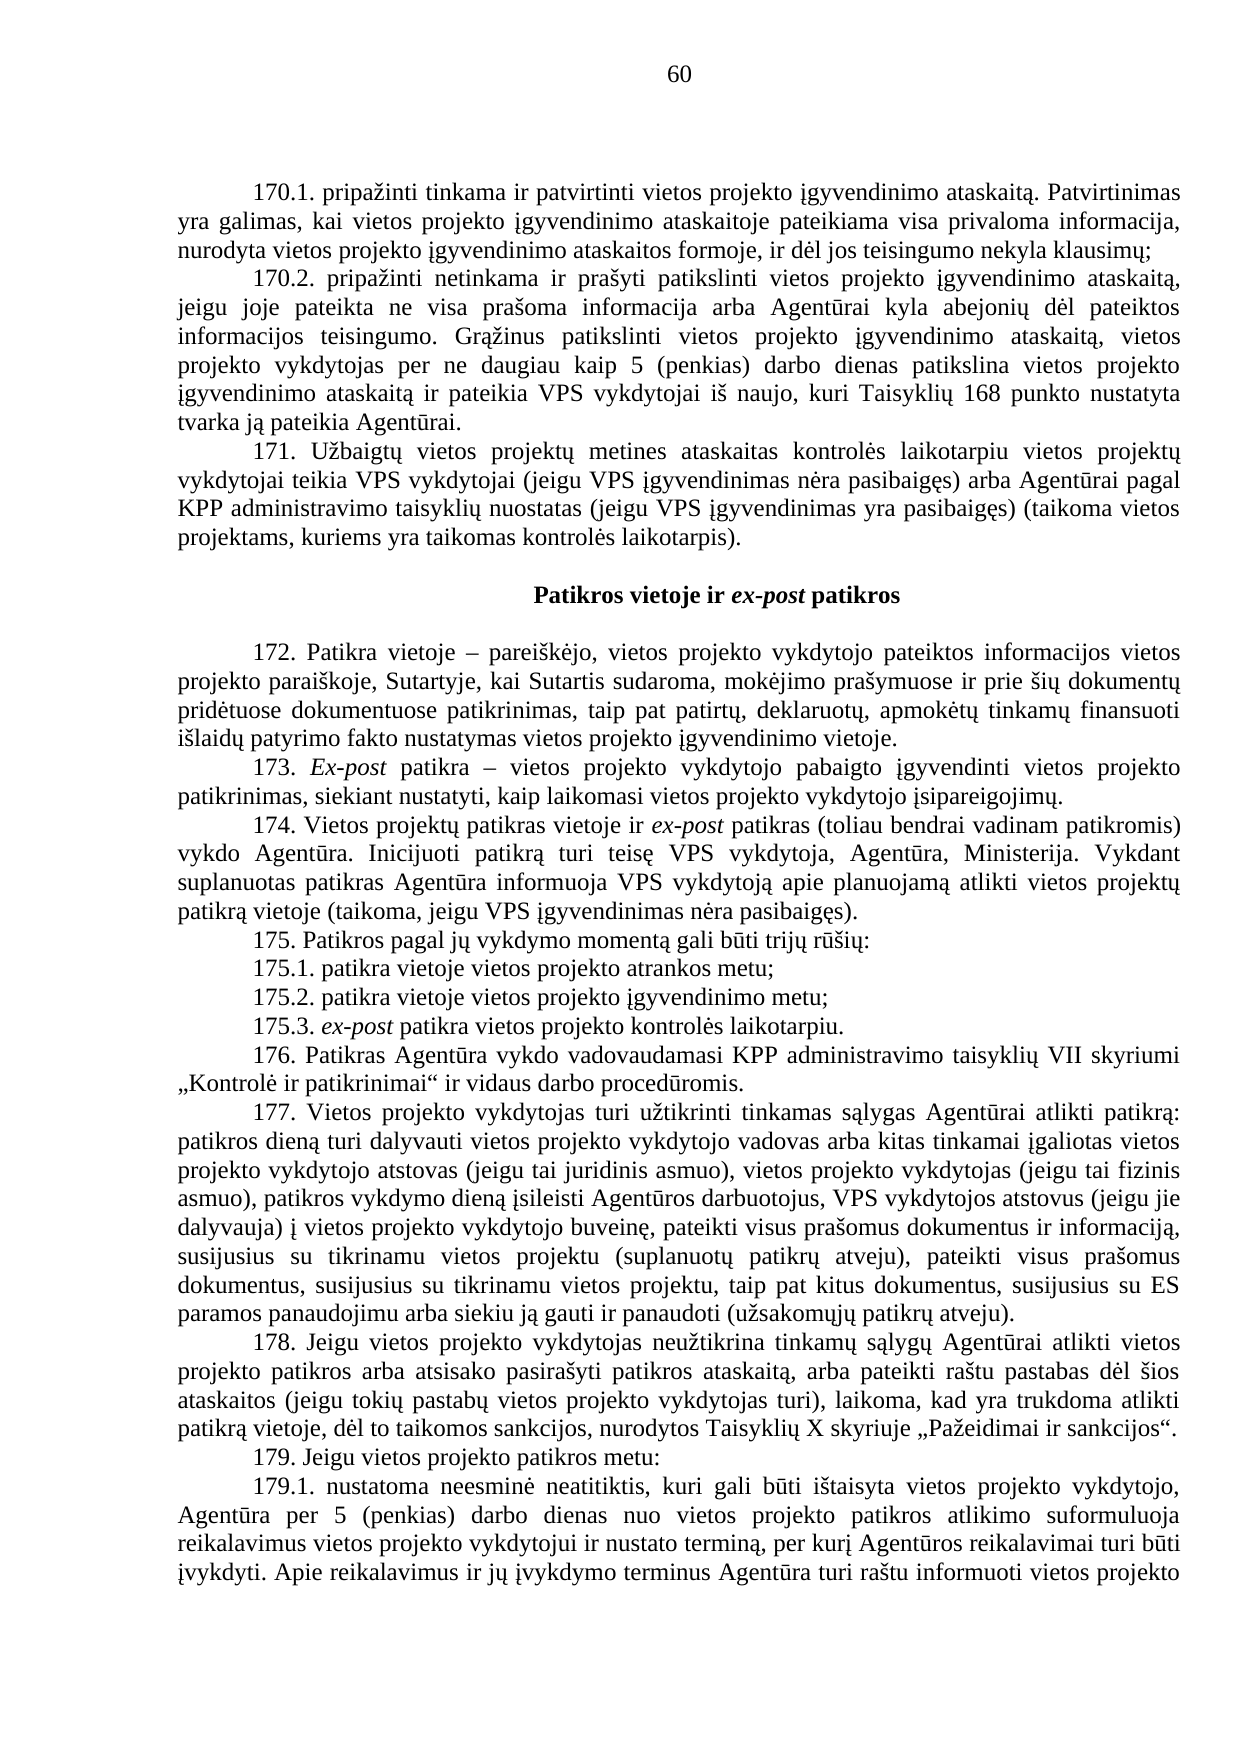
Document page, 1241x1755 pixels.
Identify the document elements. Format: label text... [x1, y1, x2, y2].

text 170.2. pripažinti netinkama ir prašyti patikslinti vietos projekto įgyvendinimo ataskaitą, jeigu joje pateikta ne visa prašoma informacija arba Agentūrai kyla abejonių dėl pateiktos informacijos teisingumo. Grąžinus patikslinti vietos projekto įgyvendinimo ataskaitą, vietos projekto vykdytojas per ne daugiau kaip 5 (penkias) darbo dienas patikslina vietos projekto įgyvendinimo ataskaitą ir pateikia VPS vykdytojai iš naujo, kuri Taisyklių 168 punkto nustatyta tvarka ją pateikia Agentūrai. [177, 263, 1181, 436]
text 178. Jeigu vietos projekto vykdytojas neužtikrina tinkamų sąlygų Agentūrai atlikti vietos projekto patikros arba atsisako pasirašyti patikros ataskaitą, arba pateikti raštu pastabas dėl šios ataskaitos (jeigu tokių pastabų vietos projekto vykdytojas turi), laikoma, kad yra trukdoma atlikti patikrą vietoje, dėl to taikomos sankcijos, nurodytos Taisyklių X skyriuje „Pažeidimai ir sankcijos“. [177, 1327, 1181, 1442]
text 175.1. patikra vietoje vietos projekto atrankos metu; [177, 953, 1181, 982]
text 173. Ex-post patikra – vietos projekto vykdytojo pabaigto įgyvendinti vietos projekto patikrinimas, siekiant nustatyti, kaip laikomasi vietos projekto vykdytojo įsipareigojimų. [177, 752, 1181, 810]
text 179.1. nustatoma neesminė neatitiktis, kuri gali būti ištaisyta vietos projekto vykdytojo, Agentūra per 5 (penkias) darbo dienas nuo vietos projekto patikros atlikimo suformuluoja reikalavimus vietos projekto vykdytojui ir nustato terminą, per kurį Agentūros reikalavimai turi būti įvykdyti. Apie reikalavimus ir jų įvykdymo terminus Agentūra turi raštu informuoti vietos projekto [177, 1471, 1181, 1586]
text 174. Vietos projektų patikras vietoje ir ex-post patikras (toliau bendrai vadinam patikromis) vykdo Agentūra. Inicijuoti patikrą turi teisę VPS vykdytoja, Agentūra, Ministerija. Vykdant suplanuotas patikras Agentūra informuoja VPS vykdytoją apie planuojamą atlikti vietos projektų patikrą vietoje (taikoma, jeigu VPS įgyvendinimas nėra pasibaigęs). [177, 810, 1181, 925]
text 175.3. ex-post patikra vietos projekto kontrolės laikotarpiu. [177, 1011, 1181, 1040]
text 175.2. patikra vietoje vietos projekto įgyvendinimo metu; [177, 982, 1181, 1011]
text 175. Patikros pagal jų vykdymo momentą gali būti trijų rūšių: [177, 925, 1181, 953]
text 172. Patikra vietoje – pareiškėjo, vietos projekto vykdytojo pateiktos informacijos vietos projekto paraiškoje, Sutartyje, kai Sutartis sudaroma, mokėjimo prašymuose ir prie šių dokumentų pridėtuose dokumentuose patikrinimas, taip pat patirtų, deklaruotų, apmokėtų tinkamų finansuoti išlaidų patyrimo fakto nustatymas vietos projekto įgyvendinimo vietoje. [177, 637, 1181, 752]
text 179. Jeigu vietos projekto patikros metu: [177, 1442, 1181, 1471]
text 177. Vietos projekto vykdytojas turi užtikrinti tinkamas sąlygas Agentūrai atlikti patikrą: patikros dieną turi dalyvauti vietos projekto vykdytojo vadovas arba kitas tinkamai įgaliotas vietos projekto vykdytojo atstovas (jeigu tai juridinis asmuo), vietos projekto vykdytojas (jeigu tai fizinis asmuo), patikros vykdymo dieną įsileisti Agentūros darbuotojus, VPS vykdytojos atstovus (jeigu jie dalyvauja) į vietos projekto vykdytojo buveinę, pateikti visus prašomus dokumentus ir informaciją, susijusius su tikrinamu vietos projektu (suplanuotų patikrų atveju), pateikti visus prašomus dokumentus, susijusius su tikrinamu vietos projektu, taip pat kitus dokumentus, susijusius su ES paramos panaudojimu arba siekiu ją gauti ir panaudoti (užsakomųjų patikrų atveju). [177, 1097, 1181, 1327]
text 170.1. pripažinti tinkama ir patvirtinti vietos projekto įgyvendinimo ataskaitą. Patvirtinimas yra galimas, kai vietos projekto įgyvendinimo ataskaitoje pateikiama visa privaloma informacija, nurodyta vietos projekto įgyvendinimo ataskaitos formoje, ir dėl jos teisingumo nekyla klausimų; [177, 177, 1181, 263]
text Patikros vietoje ir ex-post patikros [177, 580, 1181, 608]
text 171. Užbaigtų vietos projektų metines ataskaitas kontrolės laikotarpiu vietos projektų vykdytojai teikia VPS vykdytojai (jeigu VPS įgyvendinimas nėra pasibaigęs) arba Agentūrai pagal KPP administravimo taisyklių nuostatas (jeigu VPS įgyvendinimas yra pasibaigęs) (taikoma vietos projektams, kuriems yra taikomas kontrolės laikotarpis). [177, 436, 1181, 551]
text 176. Patikras Agentūra vykdo vadovaudamasi KPP administravimo taisyklių VII skyriumi „Kontrolė ir patikrinimai“ ir vidaus darbo procedūromis. [177, 1040, 1181, 1097]
